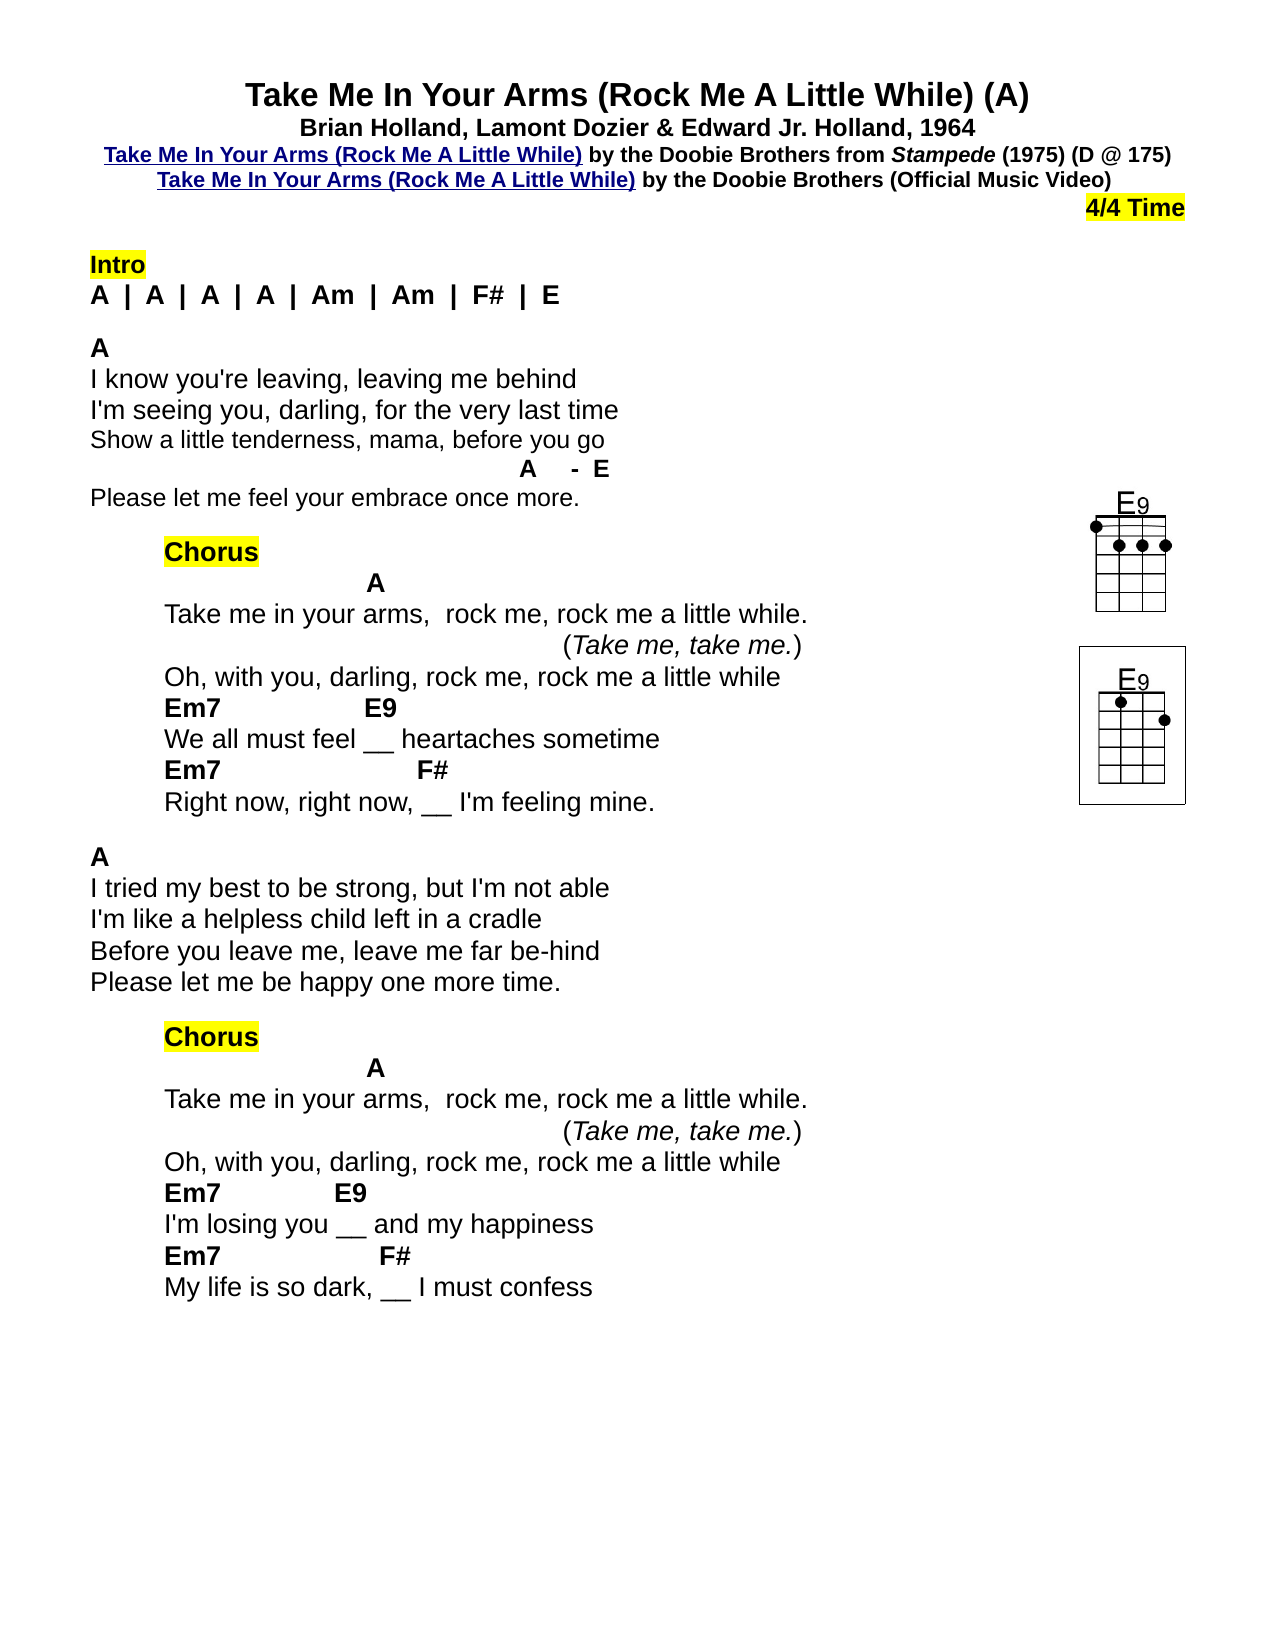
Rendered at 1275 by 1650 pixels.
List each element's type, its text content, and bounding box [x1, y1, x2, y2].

text Take Me In Your Arms (Rock Me A Little While) by the Doobie Brothers (Official Music Video) [90, 167, 1185, 193]
text Em7 E9 [164, 692, 1078, 723]
text Em7 E9 [164, 1177, 1185, 1208]
picture [1077, 471, 1184, 630]
text Em7 F# [164, 1240, 1185, 1271]
text 4/4 Time [90, 193, 1185, 221]
text Oh, with you, darling, rock me, rock me a little while [164, 1146, 1185, 1177]
text I'm losing you __ and my happiness [164, 1208, 1185, 1240]
text My life is so dark, __ I must confess [164, 1271, 1185, 1302]
text Chorus [164, 1021, 1185, 1052]
text Intro [90, 250, 1185, 279]
text Take me in your arms, rock me, rock me a little while. (Take me, take me.) [164, 1083, 1185, 1146]
text A - E [90, 454, 1185, 483]
picture [1081, 649, 1182, 801]
text Brian Holland, Lamont Dozier & Edward Jr. Holland, 1964 [90, 113, 1185, 142]
text Take Me In Your Arms (Rock Me A Little While) (A) [90, 75, 1185, 113]
text I know you're leaving, leaving me behind I'm seeing you, darling, for the very last time Show a little tenderness, mama, before you go [90, 363, 1185, 454]
text A [164, 567, 1077, 598]
text A [164, 1052, 1185, 1083]
text A | A | A | A | Am | Am | F# | E [90, 279, 1185, 310]
text Take me in your arms, rock me, rock me a little while. (Take me, take me.) [164, 598, 1185, 804]
text Em7 F# [164, 754, 1078, 786]
text A [90, 841, 1185, 872]
text Chorus [164, 536, 1077, 567]
text I tried my best to be strong, but I'm not able I'm like a helpless child left in a cradle Before you leave me, leave me far be-hind Please let me be happy one more time. [90, 872, 1185, 997]
text Right now, right now, __ I'm feeling mine. [164, 786, 1185, 817]
text A [90, 332, 1185, 363]
text We all must feel __ heartaches sometime [164, 723, 1078, 754]
text Take Me In Your Arms (Rock Me A Little While) by the Doobie Brothers from Stampede (1975) (D @ 175) [90, 142, 1185, 167]
text Please let me feel your embrace once more. [90, 483, 1077, 512]
text Oh, with you, darling, rock me, rock me a little while [164, 661, 1078, 692]
